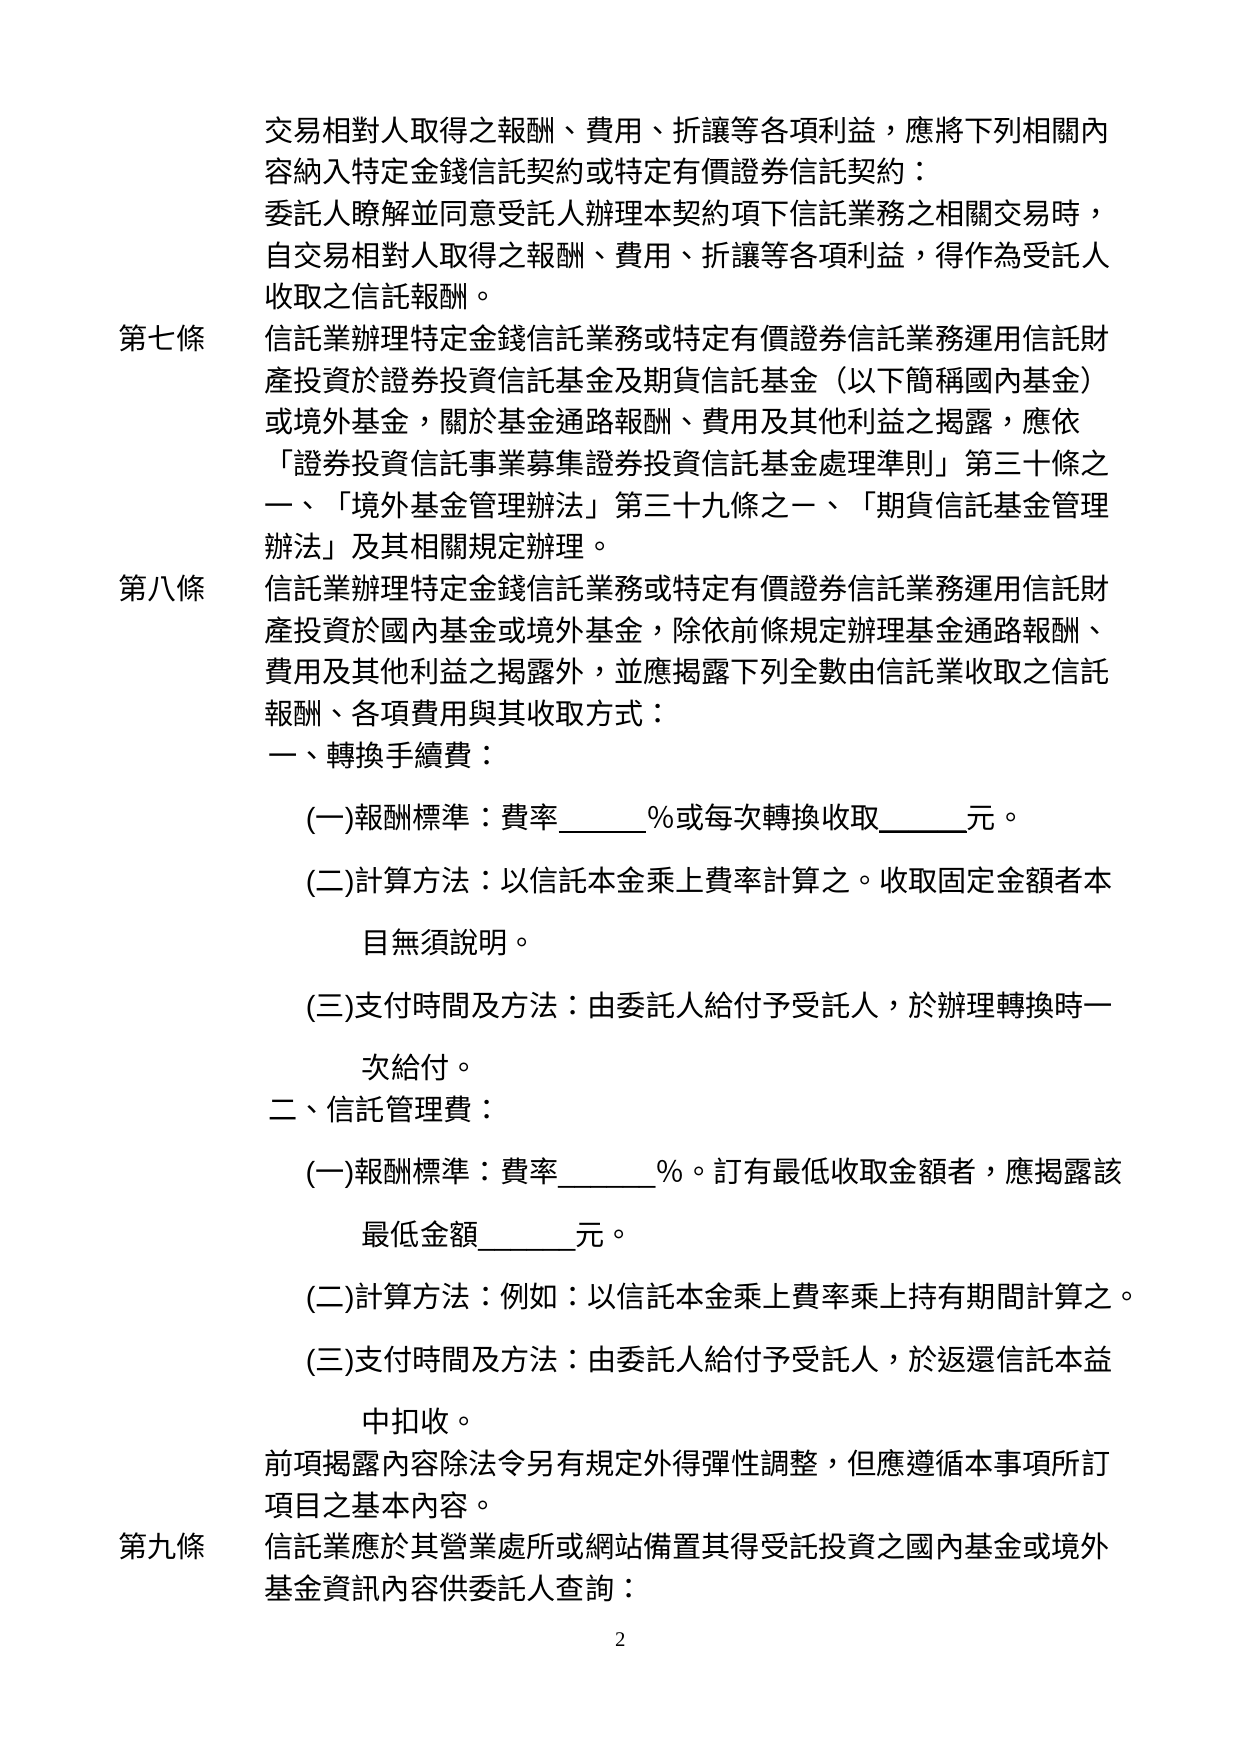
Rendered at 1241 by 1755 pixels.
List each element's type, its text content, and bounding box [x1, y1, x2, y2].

text 交易相對人取得之報酬、費用、折讓等各項利益，應將下列相關內容納入特定金錢信託契約或特定有價證券信託契約： [118, 108, 1122, 191]
text (二)計算方法：以信託本金乘上費率計算之。收取固定金額者本目無須說明。 [306, 837, 1122, 962]
text (二)計算方法：例如：以信託本金乘上費率乘上持有期間計算之。 [306, 1253, 1122, 1316]
text (一)報酬標準：費率 ％或每次轉換收取＿＿＿元。 [306, 774, 1122, 837]
text 前項揭露內容除法令另有規定外得彈性調整，但應遵循本事項所訂項目之基本內容。 [264, 1441, 1122, 1524]
text 第八條 信託業辦理特定金錢信託業務或特定有價證券信託業務運用信託財產投資於國內基金或境外基金，除依前條規定辦理基金通路報酬、費用及其他利益之揭露外，並應揭露下列全數由信託業收取之信託報酬、各項費用與其收取方式： [118, 566, 1122, 733]
text 第七條 信託業辦理特定金錢信託業務或特定有價證券信託業務運用信託財產投資於證券投資信託基金及期貨信託基金（以下簡稱國內基金）或境外基金，關於基金通路報酬、費用及其他利益之揭露，應依「證券投資信託事業募集證券投資信託基金處理準則」第三十條之一、「境外基金管理辦法」第三十九條之ㄧ、「期貨信託基金管理辦法」及其相關規定辦理。 [118, 316, 1122, 566]
text 一、轉換手續費： [268, 733, 1122, 774]
text 第九條 信託業應於其營業處所或網站備置其得受託投資之國內基金或境外基金資訊內容供委託人查詢： [118, 1524, 1122, 1608]
text (一)報酬標準：費率______％。訂有最低收取金額者，應揭露該最低金額______元。 [305, 1128, 1122, 1253]
text (三)支付時間及方法：由委託人給付予受託人，於返還信託本益中扣收。 [306, 1316, 1122, 1441]
text 二、信託管理費： [268, 1087, 1122, 1128]
text 委託人瞭解並同意受託人辦理本契約項下信託業務之相關交易時，自交易相對人取得之報酬、費用、折讓等各項利益，得作為受託人收取之信託報酬。 [264, 191, 1122, 316]
text (三)支付時間及方法：由委託人給付予受託人，於辦理轉換時一次給付。 [306, 962, 1122, 1087]
